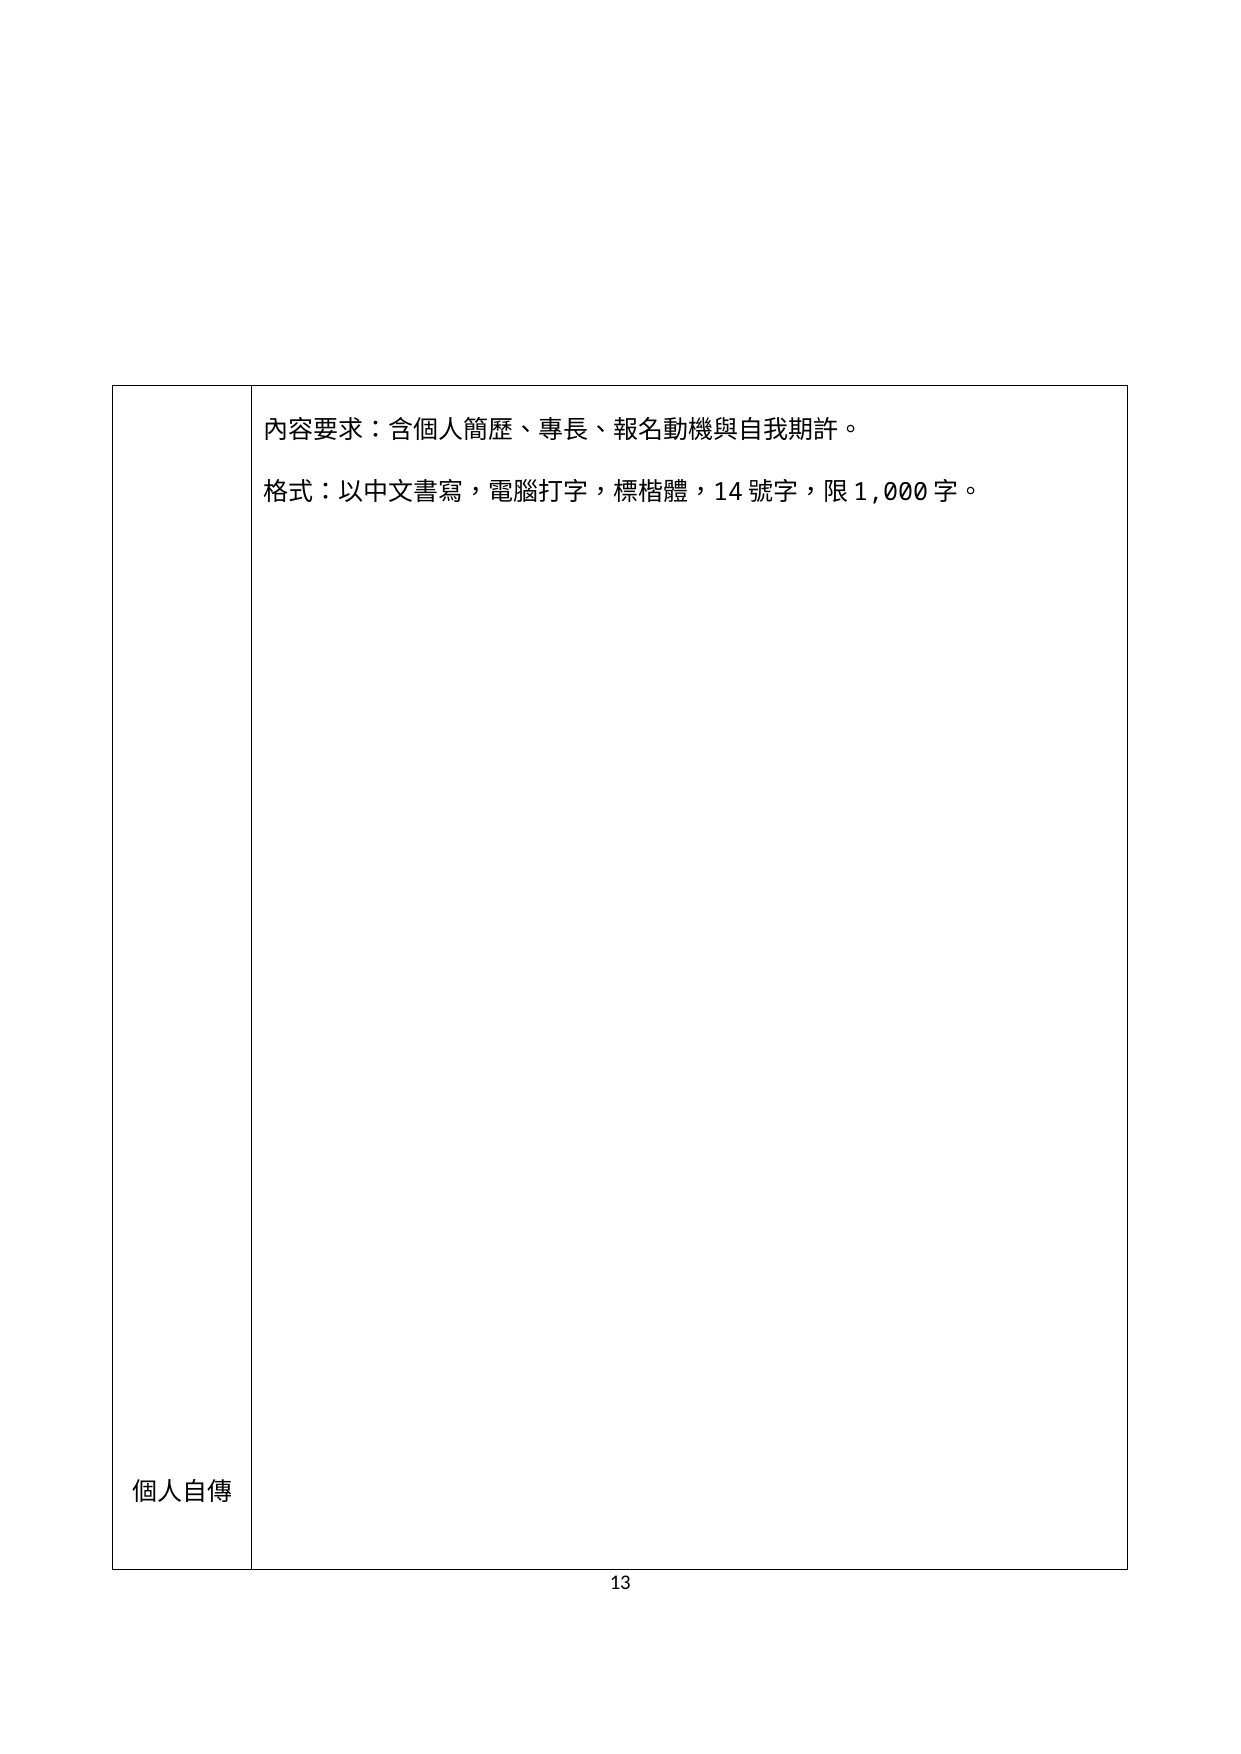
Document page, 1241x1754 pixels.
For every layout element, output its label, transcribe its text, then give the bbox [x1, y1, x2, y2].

table_header 個人自傳 [113, 386, 251, 1569]
table_header 內容要求：含個人簡歷、專長、報名動機與自我期許。 格式：以中文書寫，電腦打字，標楷體，14號字，限1,000字。 [252, 386, 1127, 1569]
